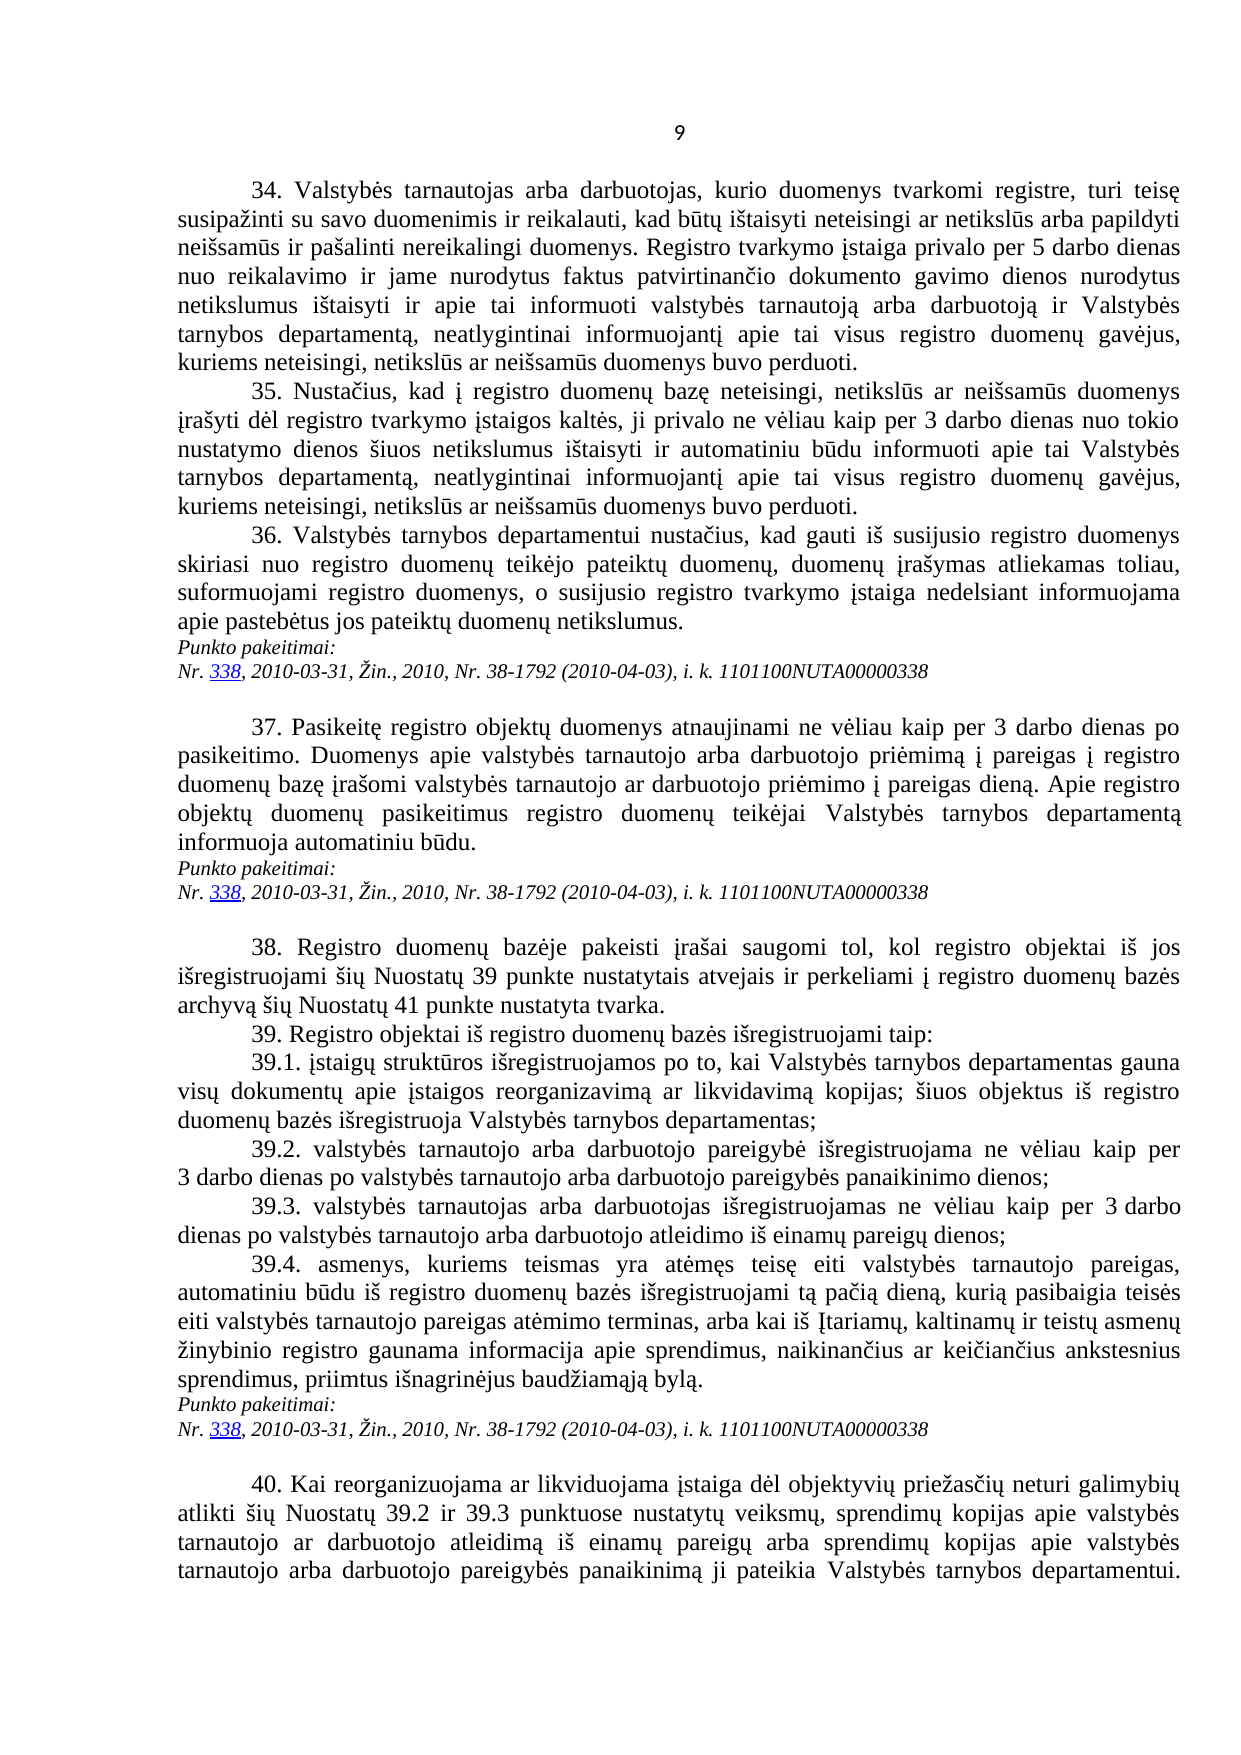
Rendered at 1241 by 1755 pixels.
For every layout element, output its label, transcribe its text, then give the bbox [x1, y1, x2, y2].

text 39.3. valstybės tarnautojas arba darbuotojas išregistruojamas ne vėliau kaip per 3 darbo dienas po valstybės tarnautojo arba darbuotojo atleidimo iš einamų pareigų dienos; [177, 1191, 1181, 1249]
text 39.1. įstaigų struktūros išregistruojamos po to, kai Valstybės tarnybos departamentas gauna visų dokumentų apie įstaigos reorganizavimą ar likvidavimą kopijas; šiuos objektus iš registro duomenų bazės išregistruoja Valstybės tarnybos departamentas; [177, 1047, 1181, 1134]
text 40. Kai reorganizuojama ar likviduojama įstaiga dėl objektyvių priežasčių neturi galimybių atlikti šių Nuostatų 39.2 ir 39.3 punktuose nustatytų veiksmų, sprendimų kopijas apie valstybės tarnautojo ar darbuotojo atleidimą iš einamų pareigų arba sprendimų kopijas apie valstybės tarnautojo arba darbuotojo pareigybės panaikinimą ji pateikia Valstybės tarnybos departamentui. [177, 1469, 1181, 1584]
text 39.2. valstybės tarnautojo arba darbuotojo pareigybė išregistruojama ne vėliau kaip per 3 darbo dienas po valstybės tarnautojo arba darbuotojo pareigybės panaikinimo dienos; [177, 1134, 1181, 1191]
text Punkto pakeitimai: [177, 1392, 1181, 1416]
text 36. Valstybės tarnybos departamentui nustačius, kad gauti iš susijusio registro duomenys skiriasi nuo registro duomenų teikėjo pateiktų duomenų, duomenų įrašymas atliekamas toliau, suformuojami registro duomenys, o susijusio registro tvarkymo įstaiga nedelsiant informuojama apie pastebėtus jos pateiktų duomenų netikslumus. [177, 520, 1181, 635]
text Punkto pakeitimai: [177, 635, 1181, 659]
text 35. Nustačius, kad į registro duomenų bazę neteisingi, netikslūs ar neišsamūs duomenys įrašyti dėl registro tvarkymo įstaigos kaltės, ji privalo ne vėliau kaip per 3 darbo dienas nuo tokio nustatymo dienos šiuos netikslumus ištaisyti ir automatiniu būdu informuoti apie tai Valstybės tarnybos departamentą, neatlygintinai informuojantį apie tai visus registro duomenų gavėjus, kuriems neteisingi, netikslūs ar neišsamūs duomenys buvo perduoti. [177, 376, 1181, 520]
text 38. Registro duomenų bazėje pakeisti įrašai saugomi tol, kol registro objektai iš jos išregistruojami šių Nuostatų 39 punkte nustatytais atvejais ir perkeliami į registro duomenų bazės archyvą šių Nuostatų 41 punkte nustatyta tvarka. [177, 932, 1181, 1019]
text 37. Pasikeitę registro objektų duomenys atnaujinami ne vėliau kaip per 3 darbo dienas po pasikeitimo. Duomenys apie valstybės tarnautojo arba darbuotojo priėmimą į pareigas į registro duomenų bazę įrašomi valstybės tarnautojo ar darbuotojo priėmimo į pareigas dieną. Apie registro objektų duomenų pasikeitimus registro duomenų teikėjai Valstybės tarnybos departamentą informuoja automatiniu būdu. [177, 712, 1181, 856]
text 34. Valstybės tarnautojas arba darbuotojas, kurio duomenys tvarkomi registre, turi teisę susipažinti su savo duomenimis ir reikalauti, kad būtų ištaisyti neteisingi ar netikslūs arba papildyti neišsamūs ir pašalinti nereikalingi duomenys. Registro tvarkymo įstaiga privalo per 5 darbo dienas nuo reikalavimo ir jame nurodytus faktus patvirtinančio dokumento gavimo dienos nurodytus netikslumus ištaisyti ir apie tai informuoti valstybės tarnautoją arba darbuotoją ir Valstybės tarnybos departamentą, neatlygintinai informuojantį apie tai visus registro duomenų gavėjus, kuriems neteisingi, netikslūs ar neišsamūs duomenys buvo perduoti. [177, 175, 1181, 376]
text Nr. 338, 2010-03-31, Žin., 2010, Nr. 38-1792 (2010-04-03), i. k. 1101100NUTA00000338 [177, 879, 1181, 904]
text Punkto pakeitimai: [177, 856, 1181, 879]
text 39.4. asmenys, kuriems teismas yra atėmęs teisę eiti valstybės tarnautojo pareigas, automatiniu būdu iš registro duomenų bazės išregistruojami tą pačią dieną, kurią pasibaigia teisės eiti valstybės tarnautojo pareigas atėmimo terminas, arba kai iš Įtariamų, kaltinamų ir teistų asmenų žinybinio registro gaunama informacija apie sprendimus, naikinančius ar keičiančius ankstesnius sprendimus, priimtus išnagrinėjus baudžiamąją bylą. [177, 1249, 1181, 1392]
text Nr. 338, 2010-03-31, Žin., 2010, Nr. 38-1792 (2010-04-03), i. k. 1101100NUTA00000338 [177, 659, 1181, 683]
text 39. Registro objektai iš registro duomenų bazės išregistruojami taip: [177, 1019, 1181, 1047]
text Nr. 338, 2010-03-31, Žin., 2010, Nr. 38-1792 (2010-04-03), i. k. 1101100NUTA00000338 [177, 1416, 1181, 1441]
